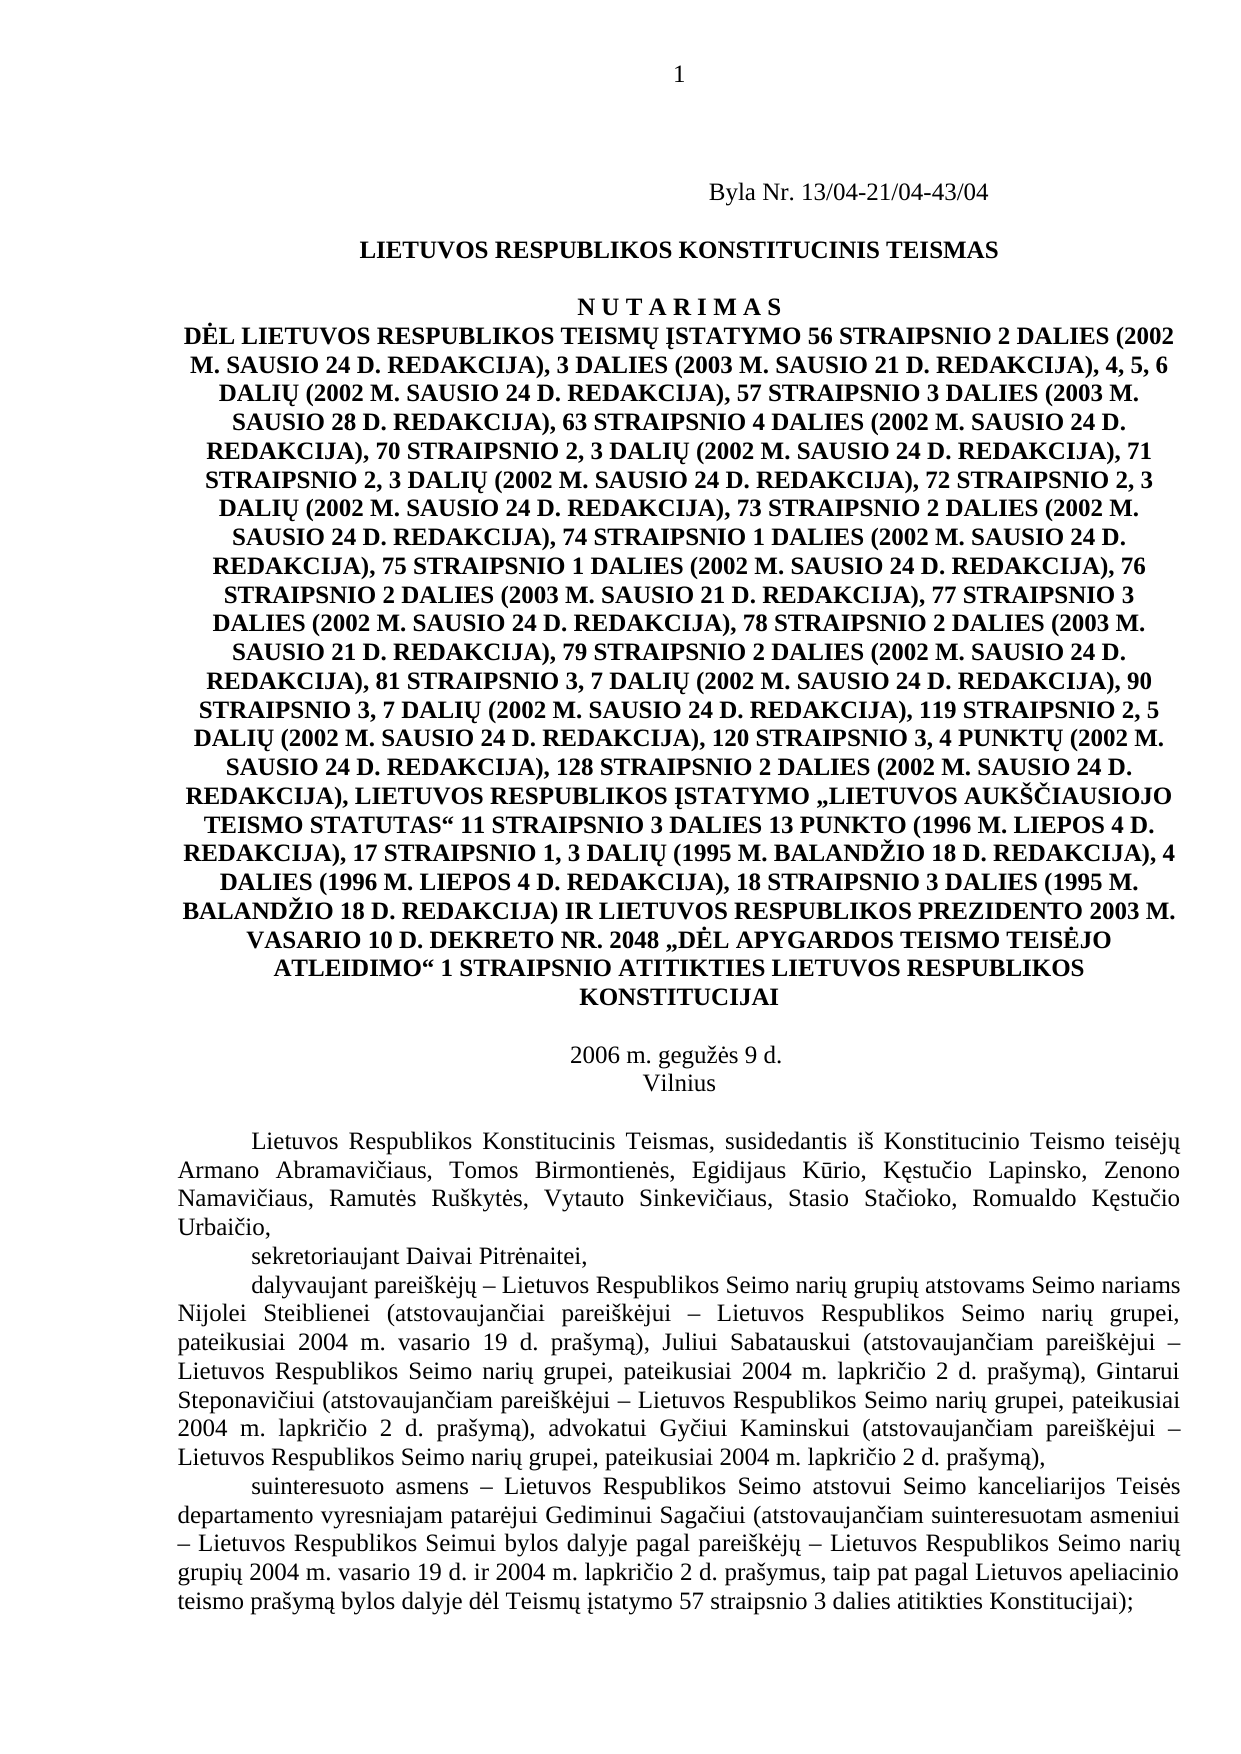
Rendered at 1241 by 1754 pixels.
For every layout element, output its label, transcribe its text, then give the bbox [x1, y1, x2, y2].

text N U T A R I M A S [177, 292, 1181, 321]
text suinteresuoto asmens – Lietuvos Respublikos Seimo atstovui Seimo kanceliarijos Teisės departamento vyresniajam patarėjui Gediminui Sagačiui (atstovaujančiam suinteresuotam asmeniui – Lietuvos Respublikos Seimui bylos dalyje pagal pareiškėjų – Lietuvos Respublikos Seimo narių grupių 2004 m. vasario 19 d. ir 2004 m. lapkričio 2 d. prašymus, taip pat pagal Lietuvos apeliacinio teismo prašymą bylos dalyje dėl Teismų įstatymo 57 straipsnio 3 dalies atitikties Konstitucijai); [177, 1471, 1181, 1615]
text DĖL LIETUVOS RESPUBLIKOS TEISMŲ ĮSTATYMO 56 STRAIPSNIO 2 DALIES (2002 M. SAUSIO 24 D. REDAKCIJA), 3 DALIES (2003 M. SAUSIO 21 D. REDAKCIJA), 4, 5, 6 DALIŲ (2002 M. SAUSIO 24 D. REDAKCIJA), 57 STRAIPSNIO 3 DALIES (2003 M. SAUSIO 28 D. REDAKCIJA), 63 STRAIPSNIO 4 DALIES (2002 M. SAUSIO 24 D. REDAKCIJA), 70 STRAIPSNIO 2, 3 DALIŲ (2002 M. SAUSIO 24 D. REDAKCIJA), 71 STRAIPSNIO 2, 3 DALIŲ (2002 M. SAUSIO 24 D. REDAKCIJA), 72 STRAIPSNIO 2, 3 DALIŲ (2002 M. SAUSIO 24 D. REDAKCIJA), 73 STRAIPSNIO 2 DALIES (2002 M. SAUSIO 24 D. REDAKCIJA), 74 STRAIPSNIO 1 DALIES (2002 M. SAUSIO 24 D. REDAKCIJA), 75 STRAIPSNIO 1 DALIES (2002 M. SAUSIO 24 D. REDAKCIJA), 76 STRAIPSNIO 2 DALIES (2003 M. SAUSIO 21 D. REDAKCIJA), 77 STRAIPSNIO 3 DALIES (2002 M. SAUSIO 24 D. REDAKCIJA), 78 STRAIPSNIO 2 DALIES (2003 M. SAUSIO 21 D. REDAKCIJA), 79 STRAIPSNIO 2 DALIES (2002 M. SAUSIO 24 D. REDAKCIJA), 81 STRAIPSNIO 3, 7 DALIŲ (2002 M. SAUSIO 24 D. REDAKCIJA), 90 STRAIPSNIO 3, 7 DALIŲ (2002 M. SAUSIO 24 D. REDAKCIJA), 119 STRAIPSNIO 2, 5 DALIŲ (2002 M. SAUSIO 24 D. REDAKCIJA), 120 STRAIPSNIO 3, 4 PUNKTŲ (2002 M. SAUSIO 24 D. REDAKCIJA), 128 STRAIPSNIO 2 DALIES (2002 M. SAUSIO 24 D. REDAKCIJA), LIETUVOS RESPUBLIKOS ĮSTATYMO „LIETUVOS AUKŠČIAUSIOJO TEISMO STATUTAS“ 11 STRAIPSNIO 3 DALIES 13 PUNKTO (1996 M. LIEPOS 4 D. REDAKCIJA), 17 STRAIPSNIO 1, 3 DALIŲ (1995 M. BALANDŽIO 18 D. REDAKCIJA), 4 DALIES (1996 M. LIEPOS 4 D. REDAKCIJA), 18 STRAIPSNIO 3 DALIES (1995 M. BALANDŽIO 18 D. REDAKCIJA) IR LIETUVOS RESPUBLIKOS PREZIDENTO 2003 M. VASARIO 10 D. DEKRETO NR. 2048 „DĖL APYGARDOS TEISMO TEISĖJO ATLEIDIMO“ 1 STRAIPSNIO ATITIKTIES LIETUVOS RESPUBLIKOS KONSTITUCIJAI [177, 321, 1181, 1011]
text Lietuvos Respublikos Konstitucinis Teismas, susidedantis iš Konstitucinio Teismo teisėjų Armano Abramavičiaus, Tomos Birmontienės, Egidijaus Kūrio, Kęstučio Lapinsko, Zenono Namavičiaus, Ramutės Ruškytės, Vytauto Sinkevičiaus, Stasio Stačioko, Romualdo Kęstučio Urbaičio, [177, 1126, 1181, 1241]
text sekretoriaujant Daivai Pitrėnaitei, [177, 1241, 1181, 1270]
text Byla Nr. 13/04-21/04-43/04 [177, 177, 1181, 206]
text Vilnius [177, 1068, 1181, 1097]
text LIETUVOS RESPUBLIKOS KONSTITUCINIS TEISMAS [177, 235, 1181, 263]
text 2006 m. gegužės 9 d. [177, 1040, 1181, 1068]
text dalyvaujant pareiškėjų – Lietuvos Respublikos Seimo narių grupių atstovams Seimo nariams Nijolei Steiblienei (atstovaujančiai pareiškėjui – Lietuvos Respublikos Seimo narių grupei, pateikusiai 2004 m. vasario 19 d. prašymą), Juliui Sabatauskui (atstovaujančiam pareiškėjui – Lietuvos Respublikos Seimo narių grupei, pateikusiai 2004 m. lapkričio 2 d. prašymą), Gintarui Steponavičiui (atstovaujančiam pareiškėjui – Lietuvos Respublikos Seimo narių grupei, pateikusiai 2004 m. lapkričio 2 d. prašymą), advokatui Gyčiui Kaminskui (atstovaujančiam pareiškėjui – Lietuvos Respublikos Seimo narių grupei, pateikusiai 2004 m. lapkričio 2 d. prašymą), [177, 1270, 1181, 1471]
